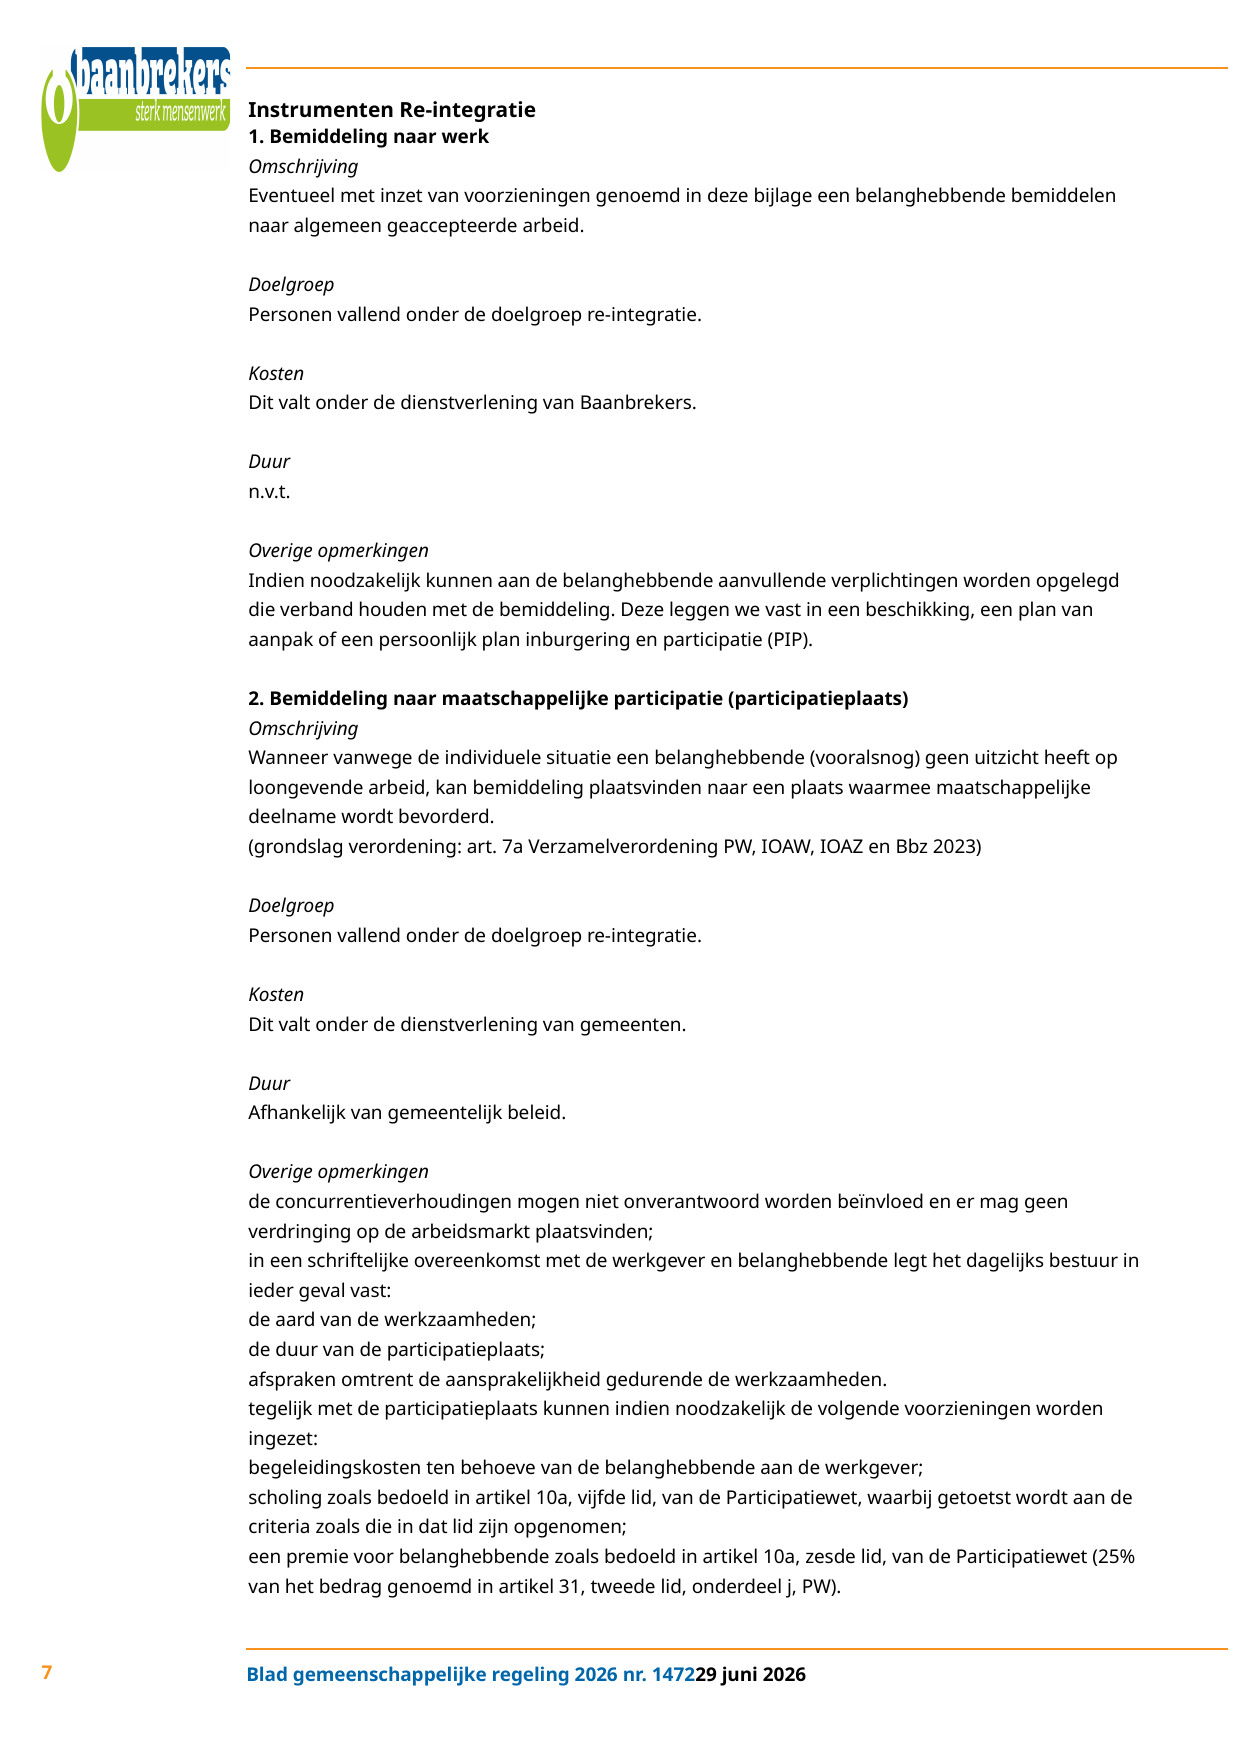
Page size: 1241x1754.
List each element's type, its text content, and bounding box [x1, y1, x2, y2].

text de duur van de participatieplaats; [248, 1336, 1152, 1362]
text Wanneer vanwege de individuele situatie een belanghebbende (vooralsnog) geen uitzicht heeft op loongevende arbeid, kan bemiddeling plaatsvinden naar een plaats waarmee maatschappelijke deelname wordt bevorderd. [248, 744, 1152, 829]
text Dit valt onder de dienstverlening van Baanbrekers. [248, 389, 1152, 415]
text begeleidingskosten ten behoeve van de belanghebbende aan de werkgever; [248, 1454, 1152, 1480]
picture [41, 47, 231, 172]
text 1. Bemiddeling naar werk [248, 123, 1152, 149]
text Dit valt onder de dienstverlening van gemeenten. [248, 1011, 1152, 1037]
text Doelgroep [248, 271, 1152, 297]
text Afhankelijk van gemeentelijk beleid. [248, 1099, 1152, 1125]
text Duur [248, 449, 1152, 474]
text een premie voor belanghebbende zoals bedoeld in artikel 10a, zesde lid, van de Participatiewet (25% van het bedrag genoemd in artikel 31, tweede lid, onderdeel j, PW). [248, 1543, 1152, 1599]
text Kosten [248, 360, 1152, 386]
text Omschrijving [248, 153, 1152, 179]
text Personen vallend onder de doelgroep re-integratie. [248, 301, 1152, 327]
text 2. Bemiddeling naar maatschappelijke participatie (participatieplaats) [248, 685, 1152, 711]
text Doelgroep [248, 892, 1152, 918]
text scholing zoals bedoeld in artikel 10a, vijfde lid, van de Participatiewet, waarbij getoetst wordt aan de criteria zoals die in dat lid zijn opgenomen; [248, 1484, 1152, 1539]
text Eventueel met inzet van voorzieningen genoemd in deze bijlage een belanghebbende bemiddelen naar algemeen geaccepteerde arbeid. [248, 182, 1152, 238]
text Personen vallend onder de doelgroep re-integratie. [248, 922, 1152, 948]
text Kosten [248, 981, 1152, 1007]
text tegelijk met de participatieplaats kunnen indien noodzakelijk de volgende voorzieningen worden ingezet: [248, 1395, 1152, 1451]
text Instrumenten Re-integratie [248, 95, 1152, 123]
text de aard van de werkzaamheden; [248, 1307, 1152, 1332]
text in een schriftelijke overeenkomst met de werkgever en belanghebbende legt het dagelijks bestuur in ieder geval vast: [248, 1247, 1152, 1303]
text Duur [248, 1070, 1152, 1096]
text Omschrijving [248, 715, 1152, 741]
text Indien noodzakelijk kunnen aan de belanghebbende aanvullende verplichtingen worden opgelegd die verband houden met de bemiddeling. Deze leggen we vast in een beschikking, een plan van aanpak of een persoonlijk plan inburgering en participatie (PIP). [248, 567, 1152, 652]
text (grondslag verordening: art. 7a Verzamelverordening PW, IOAW, IOAZ en Bbz 2023) [248, 833, 1152, 859]
text Overige opmerkingen [248, 1159, 1152, 1184]
text n.v.t. [248, 478, 1152, 504]
text Overige opmerkingen [248, 537, 1152, 563]
text afspraken omtrent de aansprakelijkheid gedurende de werkzaamheden. [248, 1366, 1152, 1392]
text de concurrentieverhoudingen mogen niet onverantwoord worden beïnvloed en er mag geen verdringing op de arbeidsmarkt plaatsvinden; [248, 1188, 1152, 1244]
